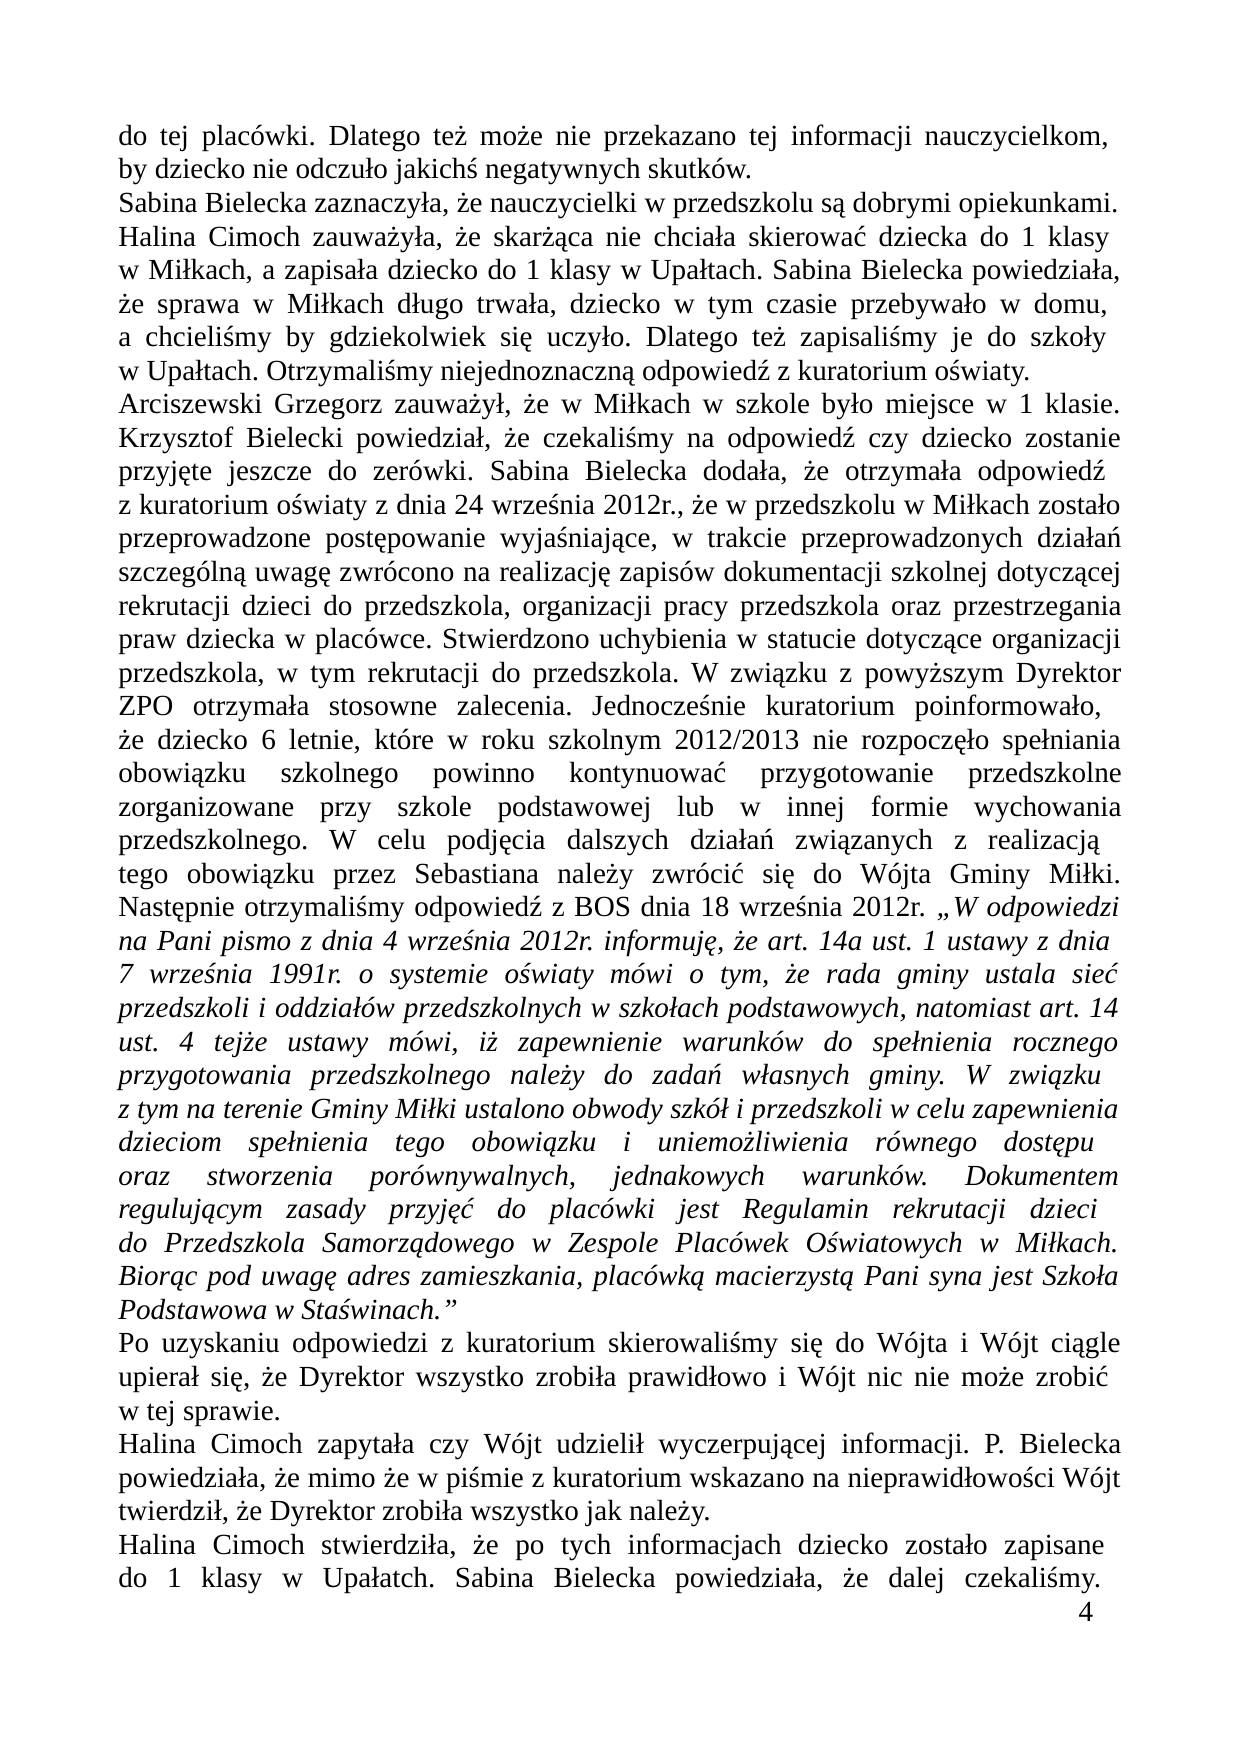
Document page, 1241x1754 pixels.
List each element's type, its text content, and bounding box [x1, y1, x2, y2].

text Halina Cimoch stwierdziła, że po tych informacjach dziecko zostało zapisane do 1 klasy w Upałatch. Sabina Bielecka powiedziała, że dalej czekaliśmy. 11 [118, 1527, 1122, 1627]
text Sabina Bielecka zaznaczyła, że nauczycielki w przedszkolu są dobrymi opiekunkami. [118, 185, 1122, 219]
text Halina Cimoch zapytała czy Wójt udzielił wyczerpującej informacji. P. Bielecka powiedziała, że mimo że w piśmie z kuratorium wskazano na nieprawidłowości Wójt twierdził, że Dyrektor zrobiła wszystko jak należy. [118, 1426, 1122, 1527]
text Arciszewski Grzegorz zauważył, że w Miłkach w szkole było miejsce w 1 klasie. Krzysztof Bielecki powiedział, że czekaliśmy na odpowiedź czy dziecko zostanie przyjęte jeszcze do zerówki. Sabina Bielecka dodała, że otrzymała odpowiedź z kuratorium oświaty z dnia 24 września 2012r., że w przedszkolu w Miłkach zostało przeprowadzone postępowanie wyjaśniające, w trakcie przeprowadzonych działań szczególną uwagę zwrócono na realizację zapisów dokumentacji szkolnej dotyczącej rekrutacji dzieci do przedszkola, organizacji pracy przedszkola oraz przestrzegania praw dziecka w placówce. Stwierdzono uchybienia w statucie dotyczące organizacji przedszkola, w tym rekrutacji do przedszkola. W związku z powyższym Dyrektor ZPO otrzymała stosowne zalecenia. Jednocześnie kuratorium poinformowało, że dziecko 6 letnie, które w roku szkolnym 2012/2013 nie rozpoczęło spełniania obowiązku szkolnego powinno kontynuować przygotowanie przedszkolne zorganizowane przy szkole podstawowej lub w innej formie wychowania przedszkolnego. W celu podjęcia dalszych działań związanych z realizacją tego obowiązku przez Sebastiana należy zwrócić się do Wójta Gminy Miłki. Następnie otrzymaliśmy odpowiedź z BOS dnia 18 września 2012r. „W odpowiedzi na Pani pismo z dnia 4 września 2012r. informuję, że art. 14a ust. 1 ustawy z dnia 7 września 1991r. o systemie oświaty mówi o tym, że rada gminy ustala sieć przedszkoli i oddziałów przedszkolnych w szkołach podstawowych, natomiast art. 14 ust. 4 tejże ustawy mówi, iż zapewnienie warunków do spełnienia rocznego przygotowania przedszkolnego należy do zadań własnych gminy. W związku z tym na terenie Gminy Miłki ustalono obwody szkół i przedszkoli w celu zapewnienia dzieciom spełnienia tego obowiązku i uniemożliwienia równego dostępu oraz stworzenia porównywalnych, jednakowych warunków. Dokumentem regulującym zasady przyjęć do placówki jest Regulamin rekrutacji dzieci do Przedszkola Samorządowego w Zespole Placówek Oświatowych w Miłkach. Biorąc pod uwagę adres zamieszkania, placówką macierzystą Pani syna jest Szkoła Podstawowa w Staświnach.” [118, 386, 1122, 1326]
text Halina Cimoch zauważyła, że skarżąca nie chciała skierować dziecka do 1 klasy w Miłkach, a zapisała dziecko do 1 klasy w Upałtach. Sabina Bielecka powiedziała, że sprawa w Miłkach długo trwała, dziecko w tym czasie przebywało w domu, a chcieliśmy by gdziekolwiek się uczyło. Dlatego też zapisaliśmy je do szkoły w Upałtach. Otrzymaliśmy niejednoznaczną odpowiedź z kuratorium oświaty. [118, 219, 1122, 386]
text do tej placówki. Dlatego też może nie przekazano tej informacji nauczycielkom, by dziecko nie odczuło jakichś negatywnych skutków. [118, 118, 1122, 185]
text Po uzyskaniu odpowiedzi z kuratorium skierowaliśmy się do Wójta i Wójt ciągle upierał się, że Dyrektor wszystko zrobiła prawidłowo i Wójt nic nie może zrobić w tej sprawie. [118, 1326, 1122, 1426]
